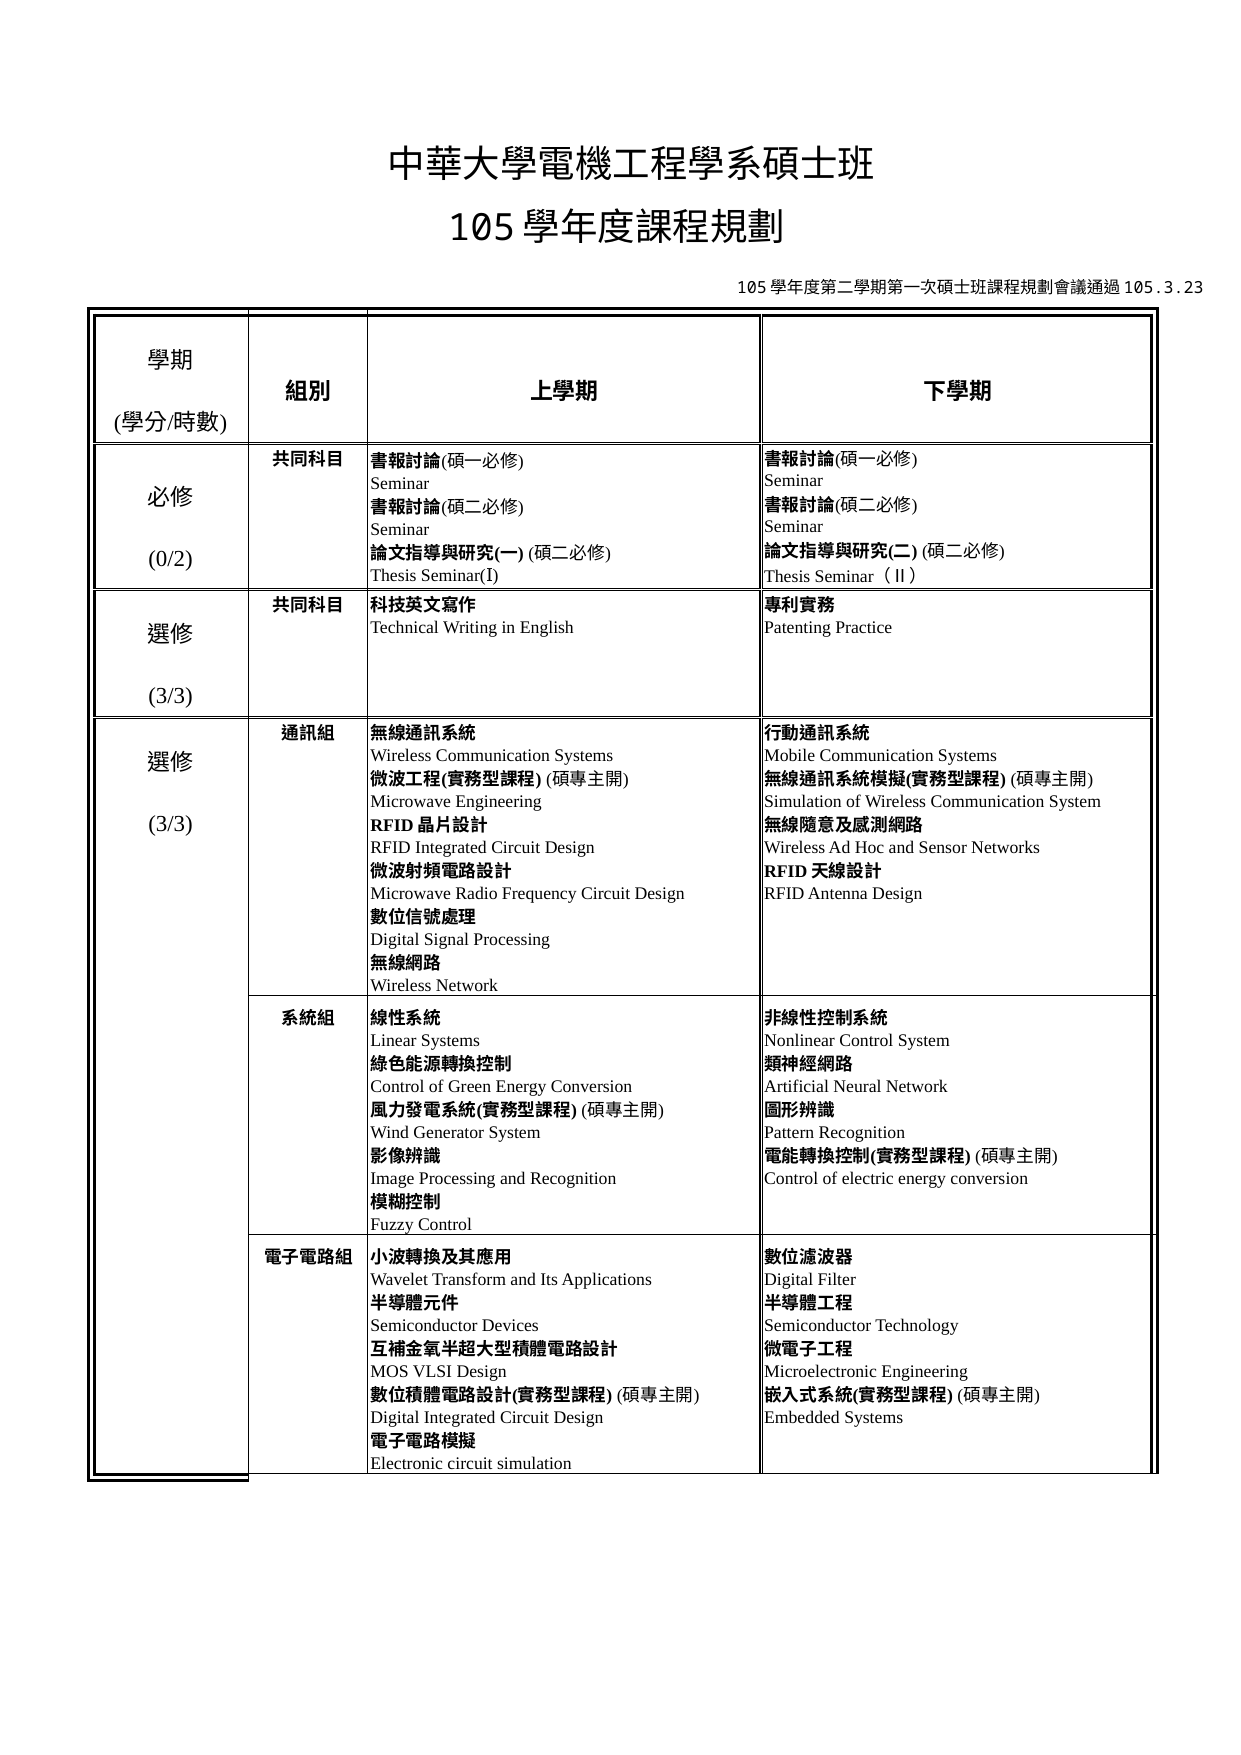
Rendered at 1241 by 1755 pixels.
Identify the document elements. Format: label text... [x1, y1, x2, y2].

table_header 上學期 [368, 317, 759, 442]
table_header [249, 310, 367, 314]
table_cell 線性系統 Linear Systems 綠色能源轉換控制 Control of Green Energy Conversion 風力發電系統(實務型課程) (碩專主開) Wind Generator System 影像辨識 Image Processing and Recognition 模糊控制 Fuzzy Control [368, 996, 759, 1234]
text 中華大學電機工程學系碩士班 [29, 120, 1203, 182]
table_cell 無線通訊系統 Wireless Communication Systems 微波工程(實務型課程) (碩專主開) Microwave Engineering RFID晶片設計 RFID Integrated Circuit Design 微波射頻電路設計 Microwave Radio Frequency Circuit Design 數位信號處理 Digital Signal Processing 無線網路 Wireless Network [368, 719, 759, 995]
table_cell 科技英文寫作 Technical Writing in English [368, 591, 759, 716]
table_cell 數位濾波器 Digital Filter 半導體工程 Semiconductor Technology 微電子工程 Microelectronic Engineering 嵌入式系統(實務型課程) (碩專主開) Embedded Systems [763, 1235, 1150, 1473]
table_cell 書報討論(碩一必修) Seminar 書報討論(碩二必修) Seminar 論文指導與研究(二) (碩二必修) Thesis Seminar（Ⅱ） [763, 445, 1150, 588]
table_cell 必修 (0/2) [96, 445, 248, 588]
table_cell 共同科目 [249, 591, 367, 716]
text 105學年度課程規劃 [29, 182, 1203, 245]
table_cell 電子電路組 [249, 1235, 367, 1473]
table_cell 書報討論(碩一必修) Seminar 書報討論(碩二必修) Seminar 論文指導與研究(一) (碩二必修) Thesis Seminar(Ⅰ) [368, 445, 759, 588]
table_header 組別 [249, 317, 367, 442]
table_cell 選修 (3/3) [96, 719, 248, 1473]
table_cell 小波轉換及其應用 Wavelet Transform and Its Applications 半導體元件 Semiconductor Devices 互補金氧半超大型積體電路設計 MOS VLSI Design 數位積體電路設計(實務型課程) (碩專主開) Digital Integrated Circuit Design 電子電路模擬 Electronic circuit simulation [368, 1235, 759, 1473]
table_cell 專利實務 Patenting Practice [763, 591, 1150, 716]
table_cell 行動通訊系統 Mobile Communication Systems 無線通訊系統模擬(實務型課程) (碩專主開) Simulation of Wireless Communication System 無線隨意及感測網路 Wireless Ad Hoc and Sensor Networks RFID天線設計 RFID Antenna Design [763, 719, 1150, 995]
table_cell 通訊組 [249, 719, 367, 995]
table_cell 選修 (3/3) [96, 591, 248, 716]
table_cell 共同科目 [249, 445, 367, 588]
text 105學年度第二學期第一次碩士班課程規劃會議通過105.3.23 [29, 245, 1203, 307]
table_header 學期 (學分/時數) [92, 310, 248, 442]
table_header 下學期 [761, 310, 1155, 442]
table_cell 非線性控制系統 Nonlinear Control System 類神經網路 Artificial Neural Network 圖形辨識 Pattern Recognition 電能轉換控制(實務型課程) (碩專主開) Control of electric energy conversion [763, 996, 1150, 1234]
table_header [368, 310, 761, 314]
table_cell 系統組 [249, 996, 367, 1234]
